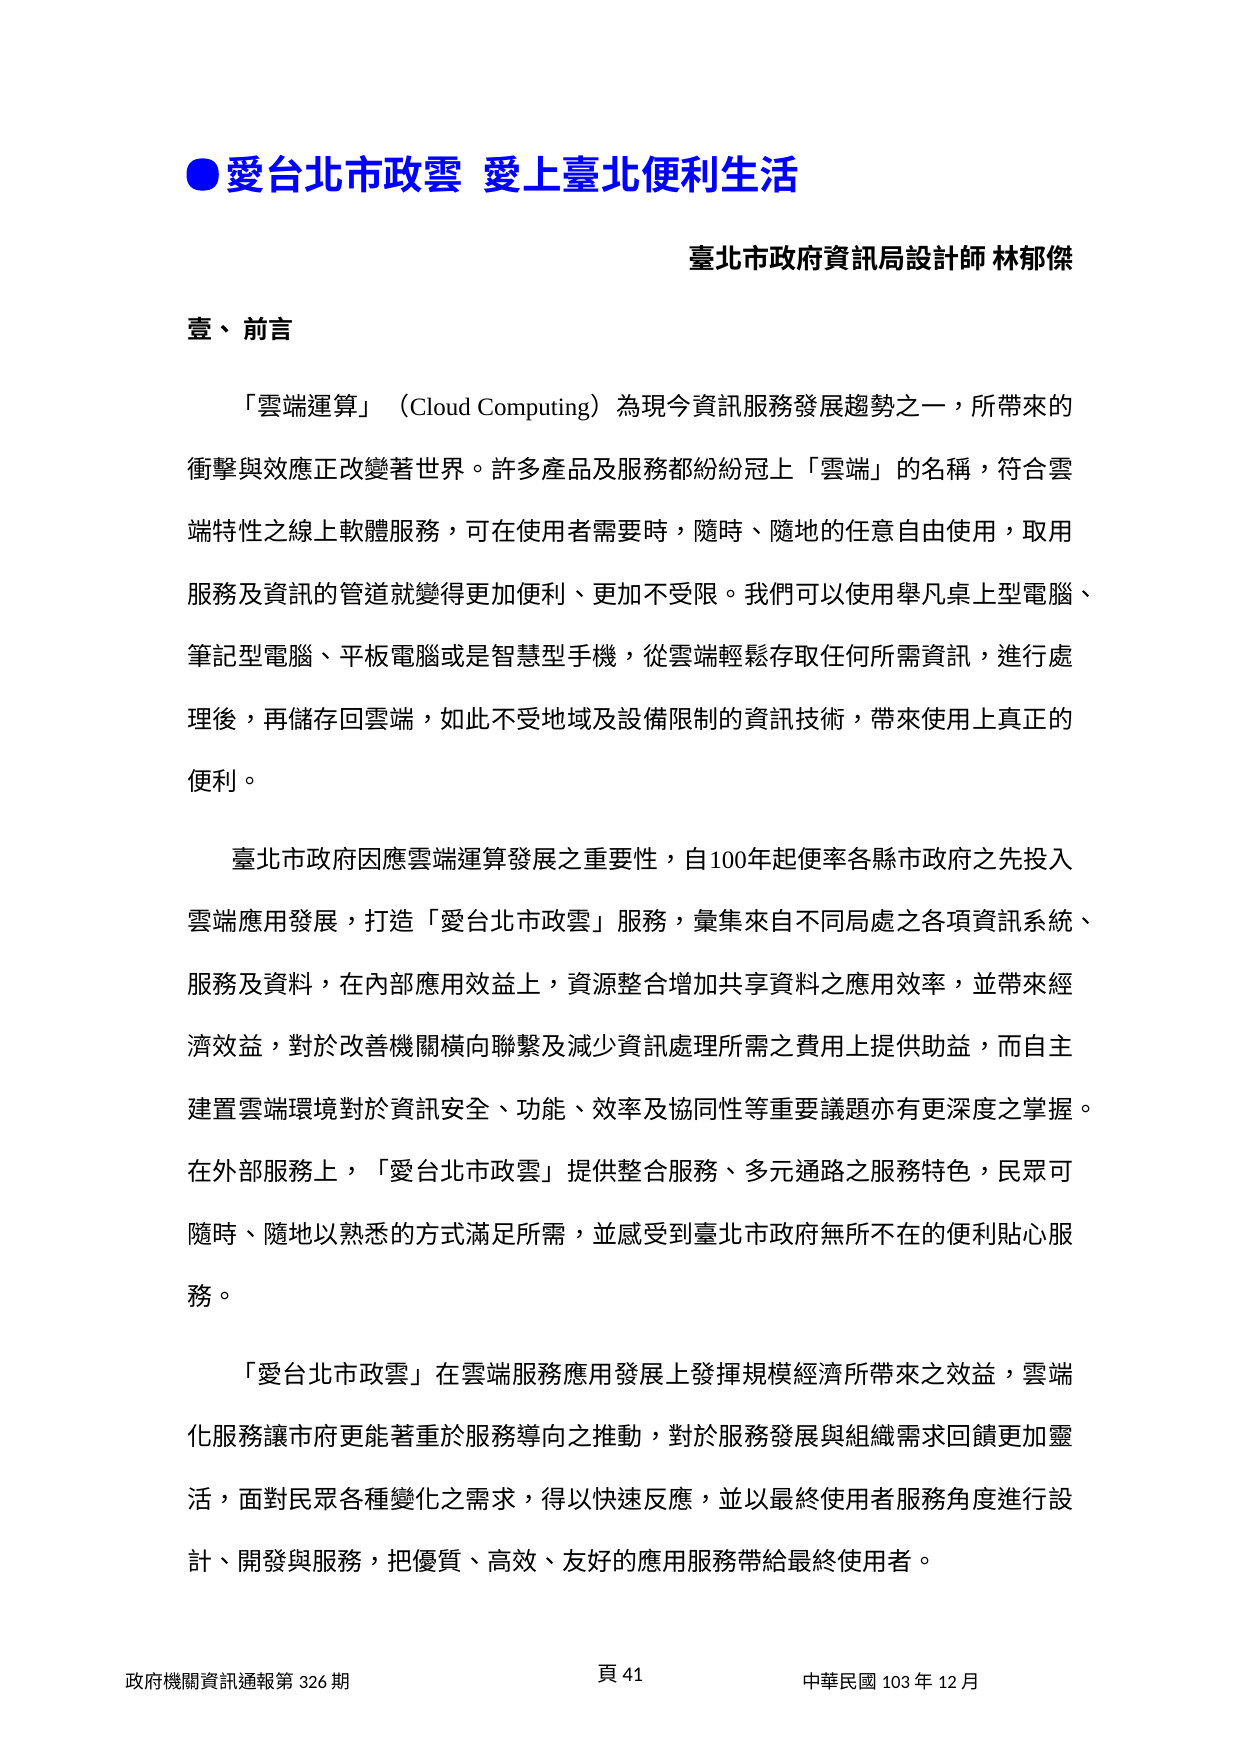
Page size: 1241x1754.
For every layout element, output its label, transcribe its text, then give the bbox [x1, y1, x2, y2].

text 「愛台北市政雲」在雲端服務應用發展上發揮規模經濟所帶來之效益，雲端化服務讓市府更能著重於服務導向之推動，對於服務發展與組織需求回饋更加靈活，面對民眾各種變化之需求，得以快速反應，並以最終使用者服務角度進行設計、開發與服務，把優質、高效、友好的應用服務帶給最終使用者。 [187, 1331, 1073, 1581]
text 臺北市政府資訊局設計師 林郁傑 [187, 216, 1073, 278]
text 臺北市政府因應雲端運算發展之重要性，自100年起便率各縣市政府之先投入雲端應用發展，打造「愛台北市政雲」服務，彙集來自不同局處之各項資訊系統、服務及資料，在內部應用效益上，資源整合增加共享資料之應用效率，並帶來經濟效益，對於改善機關橫向聯繫及減少資訊處理所需之費用上提供助益，而自主建置雲端環境對於資訊安全、功能、效率及協同性等重要議題亦有更深度之掌握。在外部服務上，「愛台北市政雲」提供整合服務、多元通路之服務特色，民眾可隨時、隨地以熟悉的方式滿足所需，並感受到臺北市政府無所不在的便利貼心服務。 [187, 816, 1073, 1316]
list 前言 [187, 286, 1053, 348]
subtitle 愛台北市政雲 愛上臺北便利生活 [187, 143, 1073, 201]
text 「雲端運算」（Cloud Computing）為現今資訊服務發展趨勢之一，所帶來的衝擊與效應正改變著世界。許多產品及服務都紛紛冠上「雲端」的名稱，符合雲端特性之線上軟體服務，可在使用者需要時，隨時、隨地的任意自由使用，取用服務及資訊的管道就變得更加便利、更加不受限。我們可以使用舉凡桌上型電腦、筆記型電腦、平板電腦或是智慧型手機，從雲端輕鬆存取任何所需資訊，進行處理後，再儲存回雲端，如此不受地域及設備限制的資訊技術，帶來使用上真正的便利。 [187, 363, 1073, 801]
